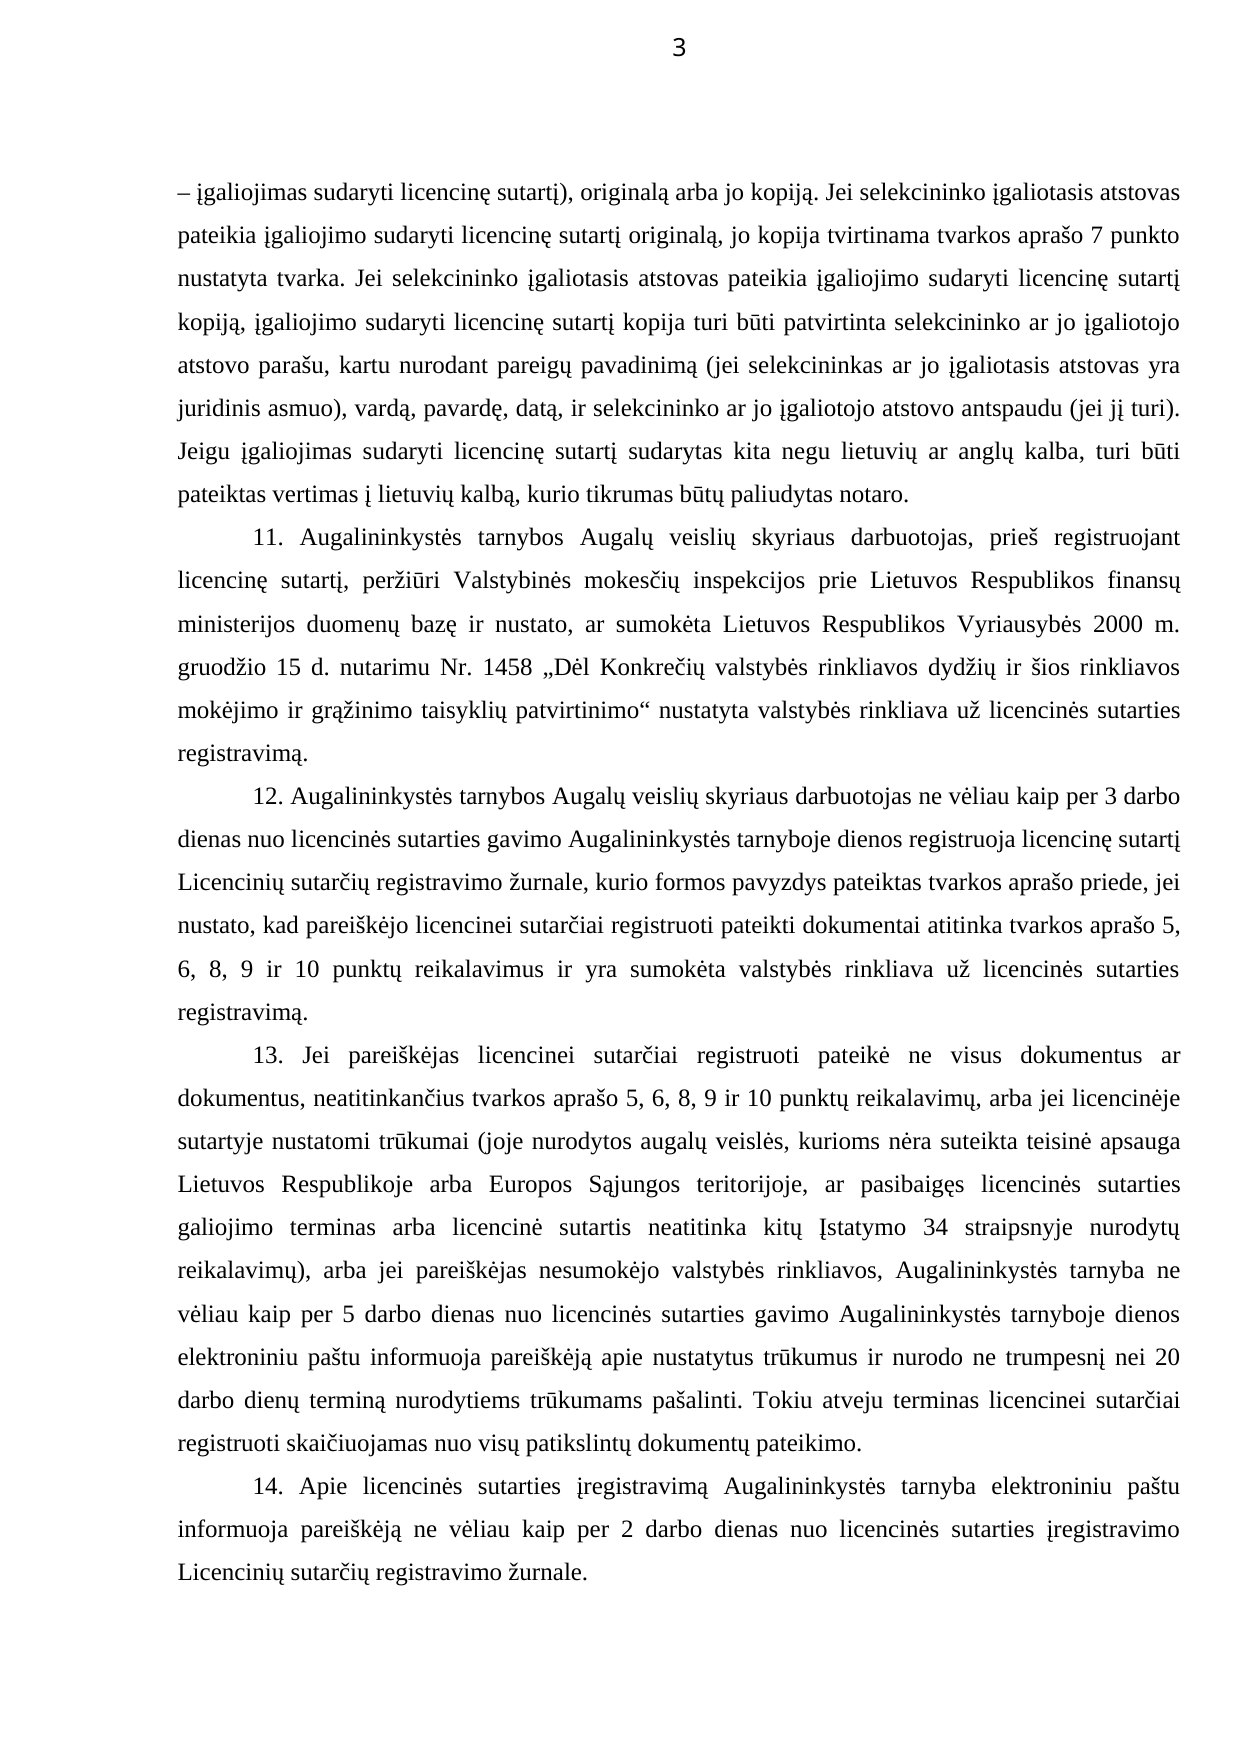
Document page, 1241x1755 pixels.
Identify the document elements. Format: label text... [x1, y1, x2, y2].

text 14. Apie licencinės sutarties įregistravimą Augalininkystės tarnyba elektroniniu paštu informuoja pareiškėją ne vėliau kaip per 2 darbo dienas nuo licencinės sutarties įregistravimo Licencinių sutarčių registravimo žurnale. [177, 1471, 1181, 1586]
text 12. Augalininkystės tarnybos Augalų veislių skyriaus darbuotojas ne vėliau kaip per 3 darbo dienas nuo licencinės sutarties gavimo Augalininkystės tarnyboje dienos registruoja licencinę sutartį Licencinių sutarčių registravimo žurnale, kurio formos pavyzdys pateiktas tvarkos aprašo priede, jei nustato, kad pareiškėjo licencinei sutarčiai registruoti pateikti dokumentai atitinka tvarkos aprašo 5, 6, 8, 9 ir 10 punktų reikalavimus ir yra sumokėta valstybės rinkliava už licencinės sutarties registravimą. [177, 781, 1181, 1026]
text – įgaliojimas sudaryti licencinę sutartį), originalą arba jo kopiją. Jei selekcininko įgaliotasis atstovas pateikia įgaliojimo sudaryti licencinę sutartį originalą, jo kopija tvirtinama tvarkos aprašo 7 punkto nustatyta tvarka. Jei selekcininko įgaliotasis atstovas pateikia įgaliojimo sudaryti licencinę sutartį kopiją, įgaliojimo sudaryti licencinę sutartį kopija turi būti patvirtinta selekcininko ar jo įgaliotojo atstovo parašu, kartu nurodant pareigų pavadinimą (jei selekcininkas ar jo įgaliotasis atstovas yra juridinis asmuo), vardą, pavardę, datą, ir selekcininko ar jo įgaliotojo atstovo antspaudu (jei jį turi). Jeigu įgaliojimas sudaryti licencinę sutartį sudarytas kita negu lietuvių ar anglų kalba, turi būti pateiktas vertimas į lietuvių kalbą, kurio tikrumas būtų paliudytas notaro. [177, 177, 1181, 508]
text 13. Jei pareiškėjas licencinei sutarčiai registruoti pateikė ne visus dokumentus ar dokumentus, neatitinkančius tvarkos aprašo 5, 6, 8, 9 ir 10 punktų reikalavimų, arba jei licencinėje sutartyje nustatomi trūkumai (joje nurodytos augalų veislės, kurioms nėra suteikta teisinė apsauga Lietuvos Respublikoje arba Europos Sąjungos teritorijoje, ar pasibaigęs licencinės sutarties galiojimo terminas arba licencinė sutartis neatitinka kitų Įstatymo 34 straipsnyje nurodytų reikalavimų), arba jei pareiškėjas nesumokėjo valstybės rinkliavos, Augalininkystės tarnyba ne vėliau kaip per 5 darbo dienas nuo licencinės sutarties gavimo Augalininkystės tarnyboje dienos elektroniniu paštu informuoja pareiškėją apie nustatytus trūkumus ir nurodo ne trumpesnį nei 20 darbo dienų terminą nurodytiems trūkumams pašalinti. Tokiu atveju terminas licencinei sutarčiai registruoti skaičiuojamas nuo visų patikslintų dokumentų pateikimo. [177, 1040, 1181, 1457]
text 11. Augalininkystės tarnybos Augalų veislių skyriaus darbuotojas, prieš registruojant licencinę sutartį, peržiūri Valstybinės mokesčių inspekcijos prie Lietuvos Respublikos finansų ministerijos duomenų bazę ir nustato, ar sumokėta Lietuvos Respublikos Vyriausybės 2000 m. gruodžio 15 d. nutarimu Nr. 1458 „Dėl Konkrečių valstybės rinkliavos dydžių ir šios rinkliavos mokėjimo ir grąžinimo taisyklių patvirtinimo“ nustatyta valstybės rinkliava už licencinės sutarties registravimą. [177, 522, 1181, 767]
